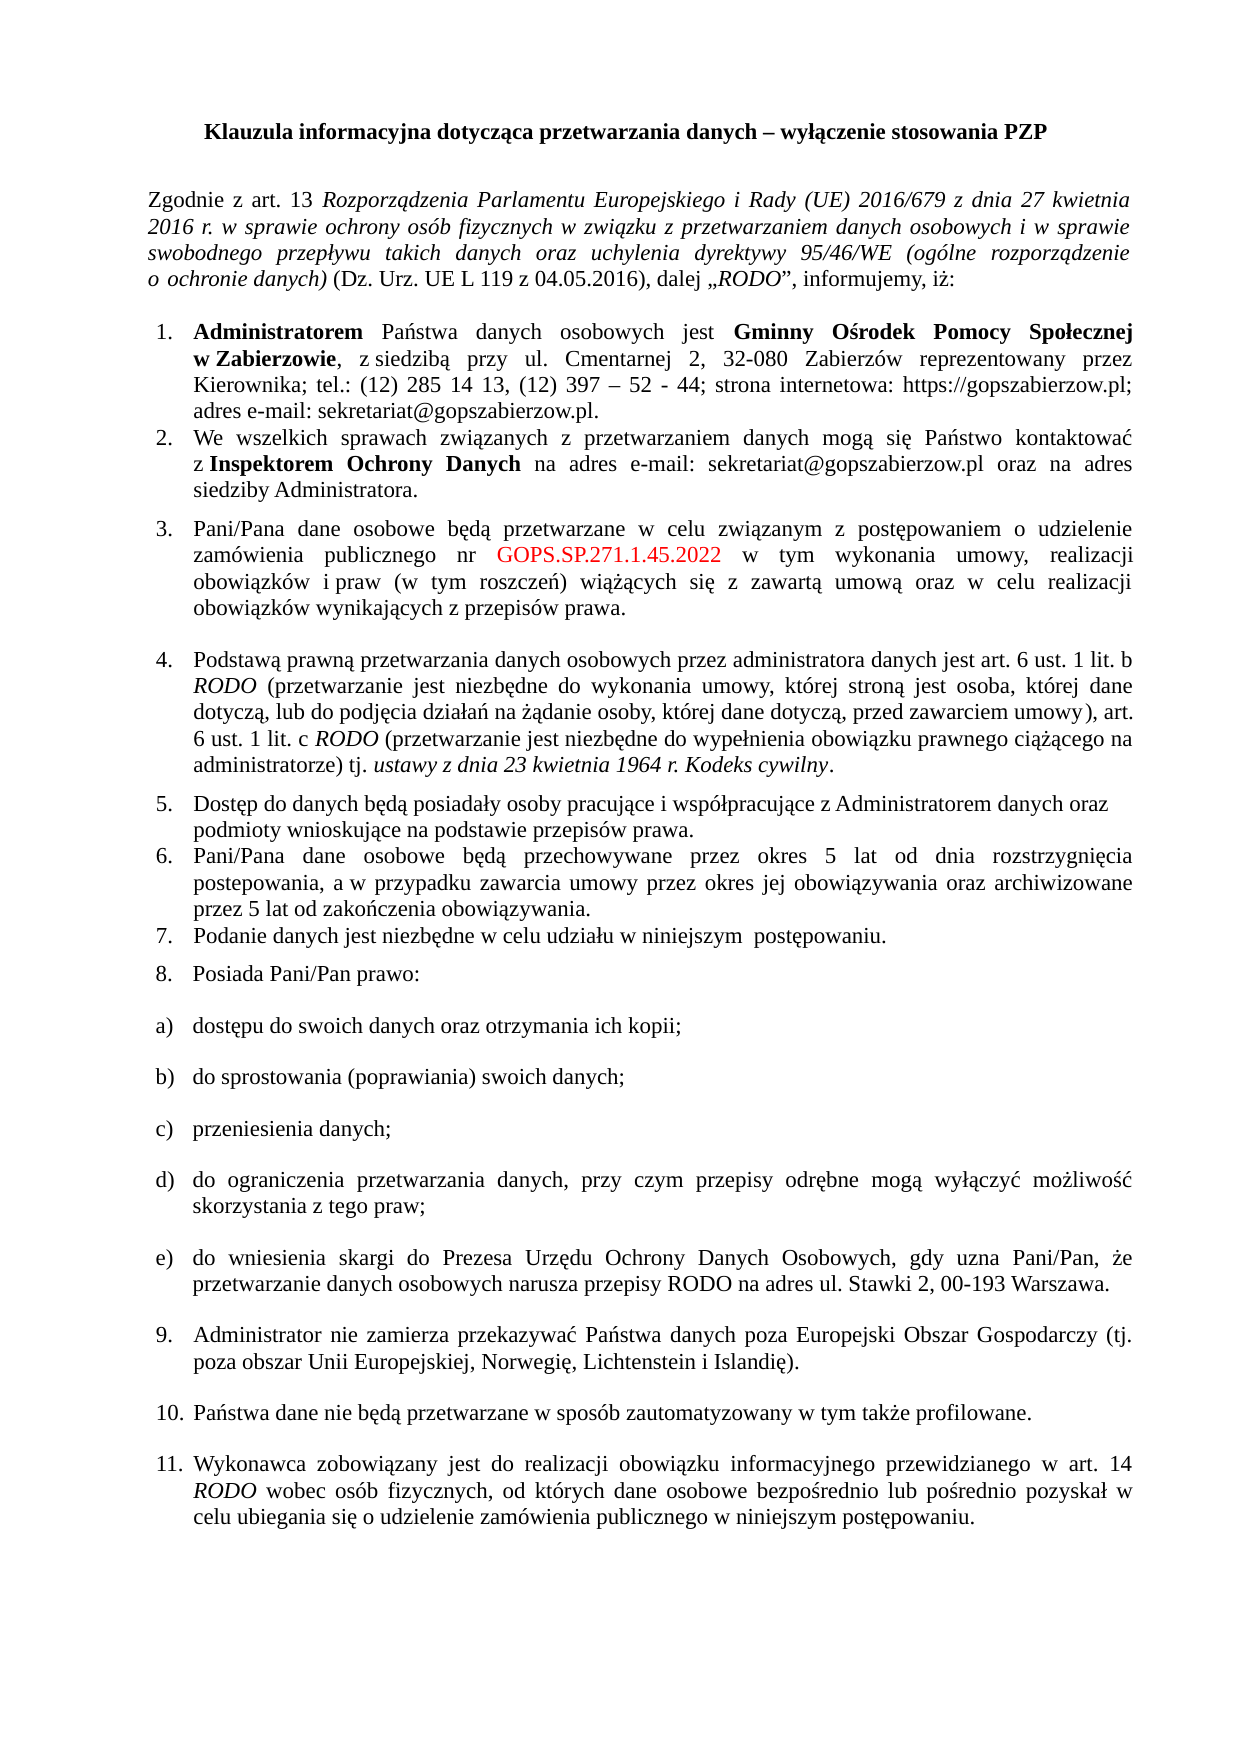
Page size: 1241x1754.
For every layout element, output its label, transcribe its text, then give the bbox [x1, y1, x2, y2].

list We wszelkich sprawach związanych z przetwarzaniem danych mogą się Państwo kontaktować z Inspektorem Ochrony Danych na adres e-mail: sekretariat@gopszabierzow.pl oraz na adres siedziby Administratora. [156, 424, 1134, 503]
list Podanie danych jest niezbędne w celu udziału w niniejszym postępowaniu. [156, 922, 1134, 948]
list Dostęp do danych będą posiadały osoby pracujące i współpracujące z Administratorem danych oraz podmioty wnioskujące na podstawie przepisów prawa. [156, 790, 1134, 843]
list dostępu do swoich danych oraz otrzymania ich kopii; [155, 1012, 1134, 1038]
list Administratorem Państwa danych osobowych jest Gminny Ośrodek Pomocy Społecznej w Zabierzowie, z siedzibą przy ul. Cmentarnej 2, 32-080 Zabierzów reprezentowany przez Kierownika; tel.: (12) 285 14 13, (12) 397 – 52 - 44; strona internetowa: https://gopszabierzow.pl; adres e-mail: sekretariat@gopszabierzow.pl. [156, 318, 1134, 424]
list Podstawą prawną przetwarzania danych osobowych przez administratora danych jest art. 6 ust. 1 lit. b RODO (przetwarzanie jest niezbędne do wykonania umowy, której stroną jest osoba, której dane dotyczą, lub do podjęcia działań na żądanie osoby, której dane dotyczą, przed zawarciem umowy), art. 6 ust. 1 lit. c RODO (przetwarzanie jest niezbędne do wypełnienia obowiązku prawnego ciążącego na administratorze) tj. ustawy z dnia 23 kwietnia 1964 r. Kodeks cywilny. [156, 646, 1134, 777]
list Administrator nie zamierza przekazywać Państwa danych poza Europejski Obszar Gospodarczy (tj. poza obszar Unii Europejskiej, Norwegię, Lichtenstein i Islandię). [156, 1321, 1134, 1374]
list Posiada Pani/Pan prawo: [155, 961, 1134, 987]
text Klauzula informacyjna dotycząca przetwarzania danych – wyłączenie stosowania PZP [118, 118, 1134, 144]
list Wykonawca zobowiązany jest do realizacji obowiązku informacyjnego przewidzianego w art. 14 RODO wobec osób fizycznych, od których dane osobowe bezpośrednio lub pośrednio pozyskał w celu ubiegania się o udzielenie zamówienia publicznego w niniejszym postępowaniu. [156, 1450, 1134, 1529]
list Pani/Pana dane osobowe będą przetwarzane w celu związanym z postępowaniem o udzielenie zamówienia publicznego nr GOPS.SP.271.1.45.2022 w tym wykonania umowy, realizacji obowiązków i praw (w tym roszczeń) wiążących się z zawartą umową oraz w celu realizacji obowiązków wynikających z przepisów prawa. [156, 515, 1134, 621]
list przeniesienia danych; [155, 1114, 1134, 1141]
list do ograniczenia przetwarzania danych, przy czym przepisy odrębne mogą wyłączyć możliwość skorzystania z tego praw; [155, 1166, 1134, 1219]
list do wniesienia skargi do Prezesa Urzędu Ochrony Danych Osobowych, gdy uzna Pani/Pan, że przetwarzanie danych osobowych narusza przepisy RODO na adres ul. Stawki 2, 00-193 Warszawa. [155, 1244, 1134, 1296]
text Zgodnie z art. 13 Rozporządzenia Parlamentu Europejskiego i Rady (UE) 2016/679 z dnia 27 kwietnia 2016 r. w sprawie ochrony osób fizycznych w związku z przetwarzaniem danych osobowych i w sprawie swobodnego przepływu takich danych oraz uchylenia dyrektywy 95/46/WE (ogólne rozporządzenie o ochronie danych) (Dz. Urz. UE L 119 z 04.05.2016), dalej „RODO”, informujemy, iż: [148, 186, 1134, 292]
list Państwa dane nie będą przetwarzane w sposób zautomatyzowany w tym także profilowane. [156, 1399, 1134, 1425]
list Pani/Pana dane osobowe będą przechowywane przez okres 5 lat od dnia rozstrzygnięcia postepowania, a w przypadku zawarcia umowy przez okres jej obowiązywania oraz archiwizowane przez 5 lat od zakończenia obowiązywania. [156, 843, 1134, 922]
list do sprostowania (poprawiania) swoich danych; [155, 1063, 1134, 1089]
